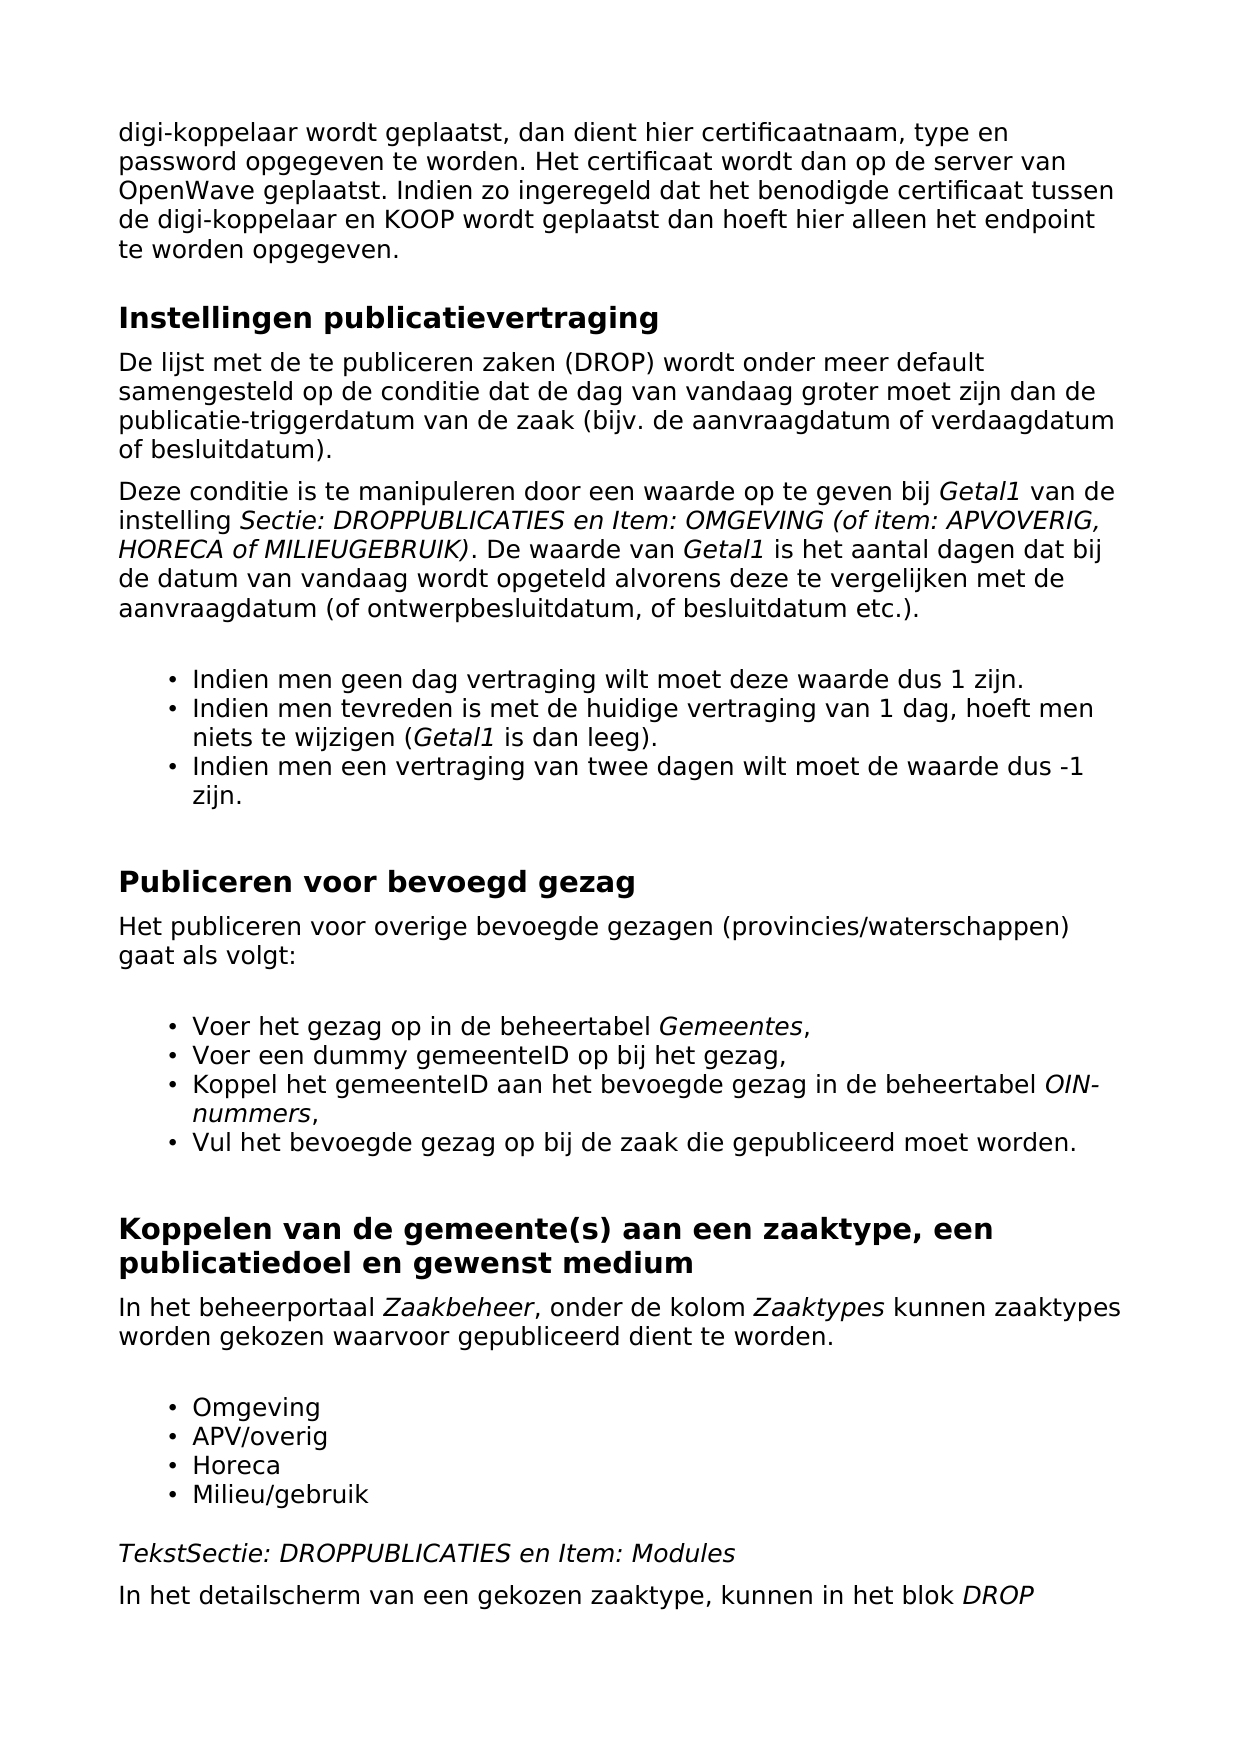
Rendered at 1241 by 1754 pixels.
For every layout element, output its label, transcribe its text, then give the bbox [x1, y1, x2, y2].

list Voer een dummy gemeenteID op bij het gezag, [177, 1041, 1122, 1070]
list Omgeving [177, 1393, 1122, 1422]
list APV/overig [177, 1422, 1122, 1451]
text In het detailscherm van een gekozen zaaktype, kunnen in het blok DROP [118, 1581, 1122, 1610]
text TekstSectie: DROPPUBLICATIES en Item: Modules [118, 1539, 1122, 1568]
list Vul het bevoegde gezag op bij de zaak die gepubliceerd moet worden. [177, 1129, 1122, 1158]
text Het publiceren voor overige bevoegde gezagen (provincies/waterschappen) gaat als volgt: [118, 912, 1122, 970]
subtitle Koppelen van de gemeente(s) aan een zaaktype, een publicatiedoel en gewenst medium [118, 1212, 1122, 1280]
list Koppel het gemeenteID aan het bevoegde gezag in de beheertabel OIN-nummers, [177, 1070, 1122, 1129]
text digi-koppelaar wordt geplaatst, dan dient hier certificaatnaam, type en password opgegeven te worden. Het certificaat wordt dan op de server van OpenWave geplaatst. Indien zo ingeregeld dat het benodigde certificaat tussen de digi-koppelaar en KOOP wordt geplaatst dan hoeft hier alleen het endpoint te worden opgegeven. [118, 118, 1122, 264]
list Indien men tevreden is met de huidige vertraging van 1 dag, hoeft men niets te wijzigen (Getal1 is dan leeg). [177, 694, 1122, 752]
list Indien men een vertraging van twee dagen wilt moet de waarde dus -1 zijn. [177, 752, 1122, 811]
subtitle Instellingen publicatievertraging [118, 301, 1122, 335]
list Indien men geen dag vertraging wilt moet deze waarde dus 1 zijn. [177, 665, 1122, 694]
subtitle Publiceren voor bevoegd gezag [118, 865, 1122, 899]
list Horeca [177, 1451, 1122, 1481]
list Milieu/gebruik [177, 1481, 1122, 1510]
text De lijst met de te publiceren zaken (DROP) wordt onder meer default samengesteld op de conditie dat de dag van vandaag groter moet zijn dan de publicatie-triggerdatum van de zaak (bijv. de aanvraagdatum of verdaagdatum of besluitdatum). [118, 348, 1122, 464]
list Voer het gezag op in de beheertabel Gemeentes, [177, 1012, 1122, 1041]
text In het beheerportaal Zaakbeheer, onder de kolom Zaaktypes kunnen zaaktypes worden gekozen waarvoor gepubliceerd dient te worden. [118, 1293, 1122, 1351]
text Deze conditie is te manipuleren door een waarde op te geven bij Getal1 van de instelling Sectie: DROPPUBLICATIES en Item: OMGEVING (of item: APVOVERIG, HORECA of MILIEUGEBRUIK). De waarde van Getal1 is het aantal dagen dat bij de datum van vandaag wordt opgeteld alvorens deze te vergelijken met de aanvraagdatum (of ontwerpbesluitdatum, of besluitdatum etc.). [118, 477, 1122, 623]
